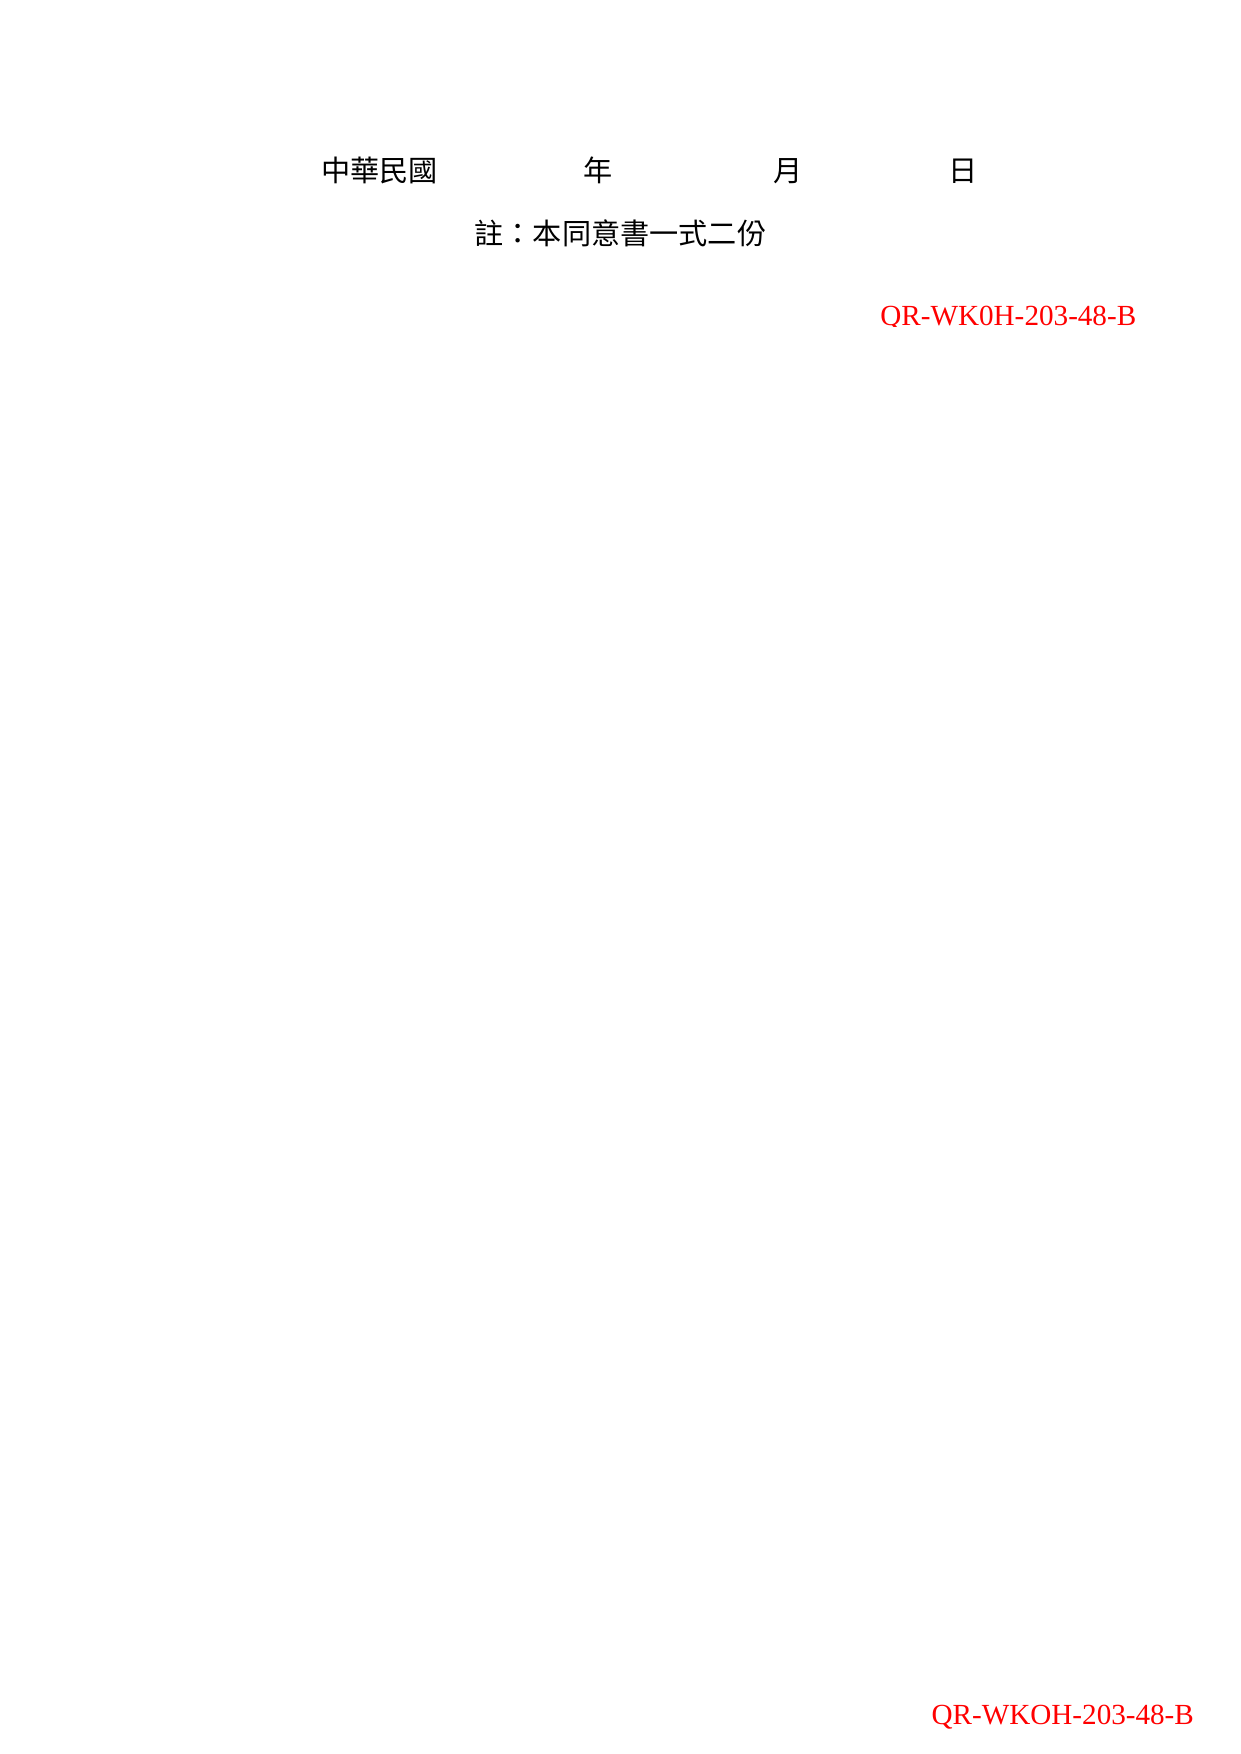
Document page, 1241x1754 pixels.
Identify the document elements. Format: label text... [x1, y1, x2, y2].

text QR-WKOH-203-48-B [931, 1697, 1225, 1731]
text QR-WK0H-203-48-B [854, 292, 1162, 327]
text 中華民國 年 月 日 [89, 147, 1152, 190]
text [916, 1690, 1240, 1754]
text 註：本同意書一式二份 [89, 190, 1152, 252]
